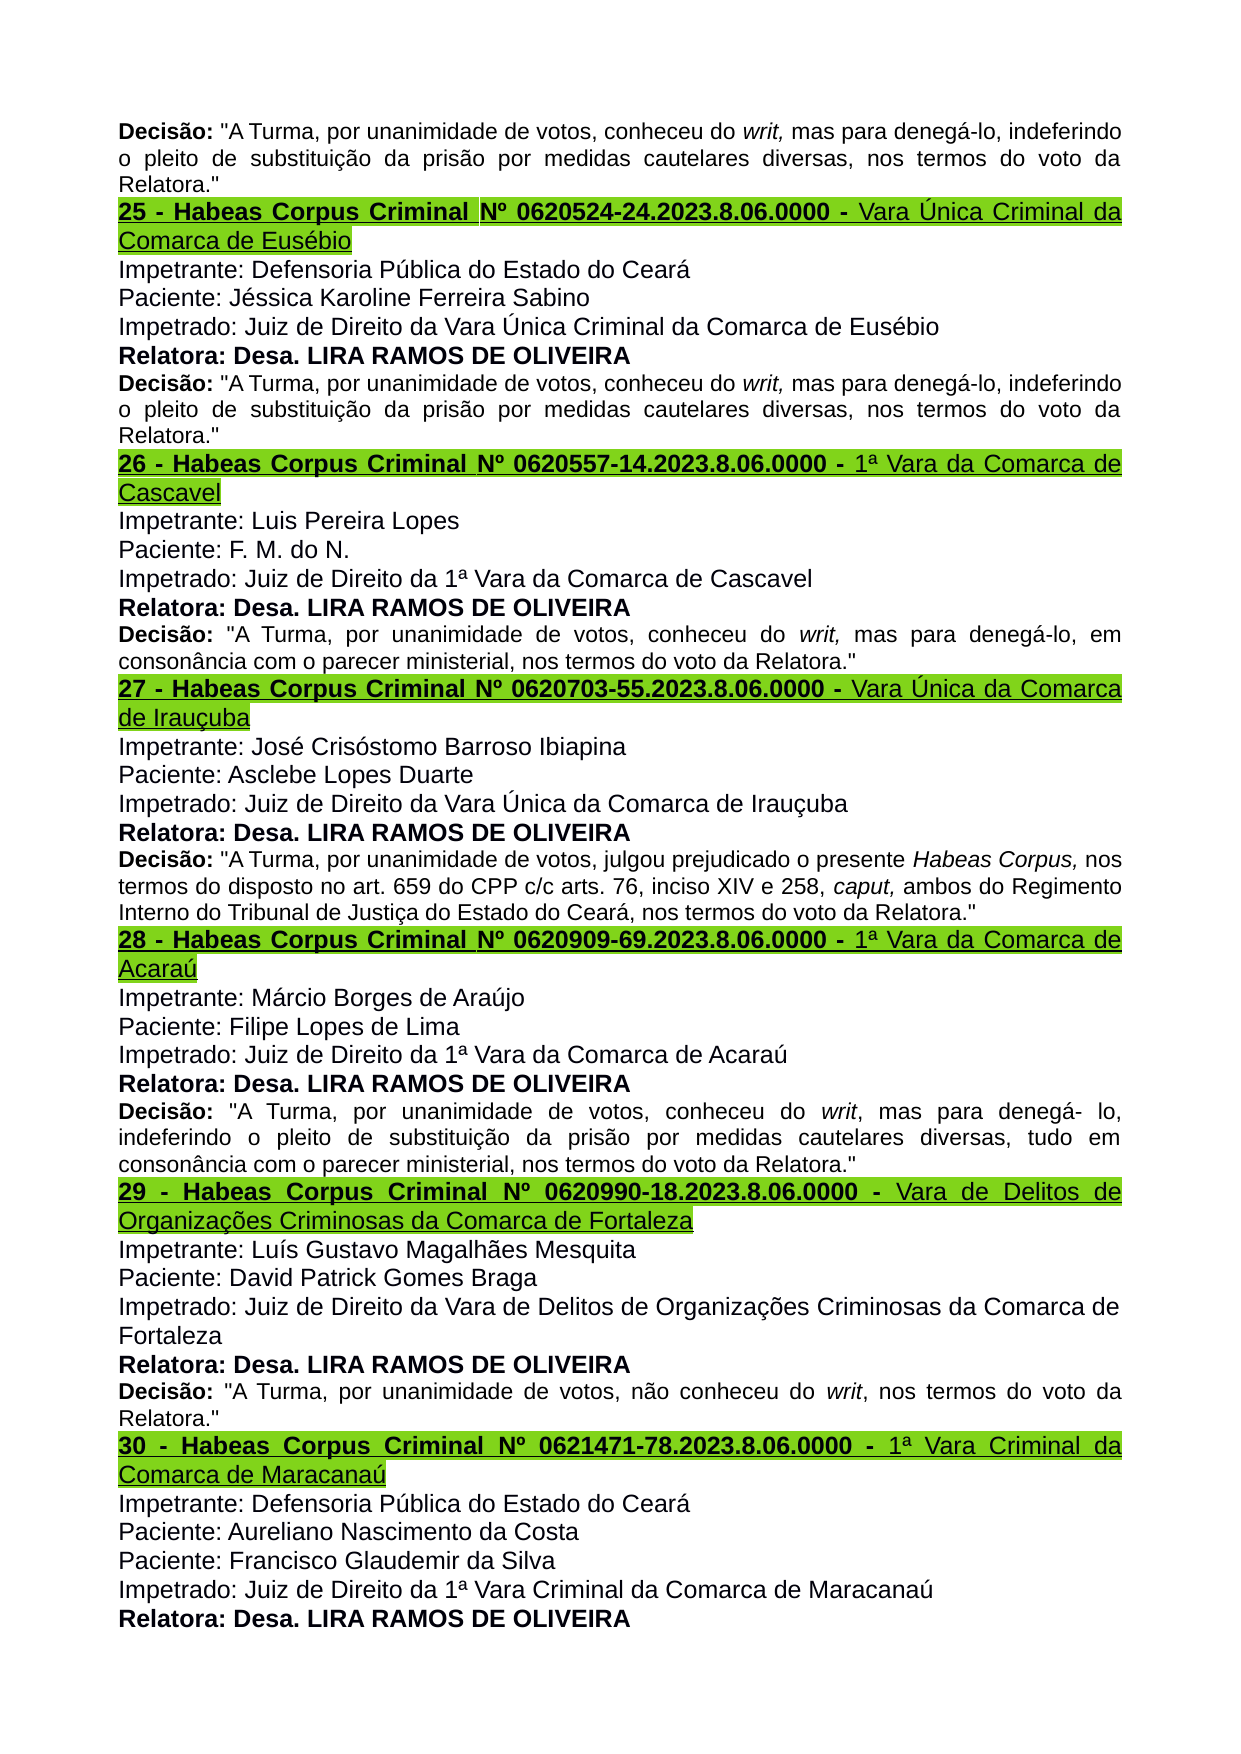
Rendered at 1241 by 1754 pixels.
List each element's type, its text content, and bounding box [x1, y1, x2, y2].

text Paciente: Asclebe Lopes Duarte [118, 760, 1122, 789]
text Relatora: Desa. LIRA RAMOS DE OLIVEIRA [118, 1603, 1122, 1632]
text Relatora: Desa. LIRA RAMOS DE OLIVEIRA [118, 1349, 1122, 1378]
text Impetrante: Márcio Borges de Araújo [118, 983, 1122, 1012]
text Impetrado: Juiz de Direito da Vara Única da Comarca de Irauçuba [118, 789, 1122, 818]
text Decisão: "A Turma, por unanimidade de votos, não conheceu do writ, nos termos do voto da Relatora." [118, 1378, 1122, 1431]
text Decisão: "A Turma, por unanimidade de votos, conheceu do writ, mas para denegá-lo, em consonância com o parecer ministerial, nos termos do voto da Relatora." [118, 621, 1122, 674]
text Paciente: Jéssica Karoline Ferreira Sabino [118, 283, 1122, 312]
text 27 - Habeas Corpus Criminal Nº 0620703-55.2023.8.06.0000 - Vara Única da Comarca [118, 674, 1122, 699]
text 30 - Habeas Corpus Criminal Nº 0621471-78.2023.8.06.0000 - 1ª Vara Criminal da [118, 1431, 1122, 1456]
text Acaraú [118, 951, 1122, 983]
text Relatora: Desa. LIRA RAMOS DE OLIVEIRA [118, 818, 1122, 846]
text Impetrante: Luís Gustavo Magalhães Mesquita [118, 1234, 1122, 1263]
text 28 - Habeas Corpus Criminal Nº 0620909-69.2023.8.06.0000 - 1ª Vara da Comarca de [118, 926, 1122, 950]
text Impetrado: Juiz de Direito da 1ª Vara Criminal da Comarca de Maracanaú [118, 1575, 1122, 1603]
text 25 - Habeas Corpus Criminal Nº 0620524-24.2023.8.06.0000 - Vara Única Criminal da [118, 197, 1122, 222]
text Relatora: Desa. LIRA RAMOS DE OLIVEIRA [118, 1069, 1122, 1098]
text Impetrado: Juiz de Direito da 1ª Vara da Comarca de Cascavel [118, 564, 1122, 592]
text Decisão: "A Turma, por unanimidade de votos, conheceu do writ, mas para denegá-lo, indeferindo o pleito de substituição da prisão por medidas cautelares diversas, nos termos do voto da Relatora." [118, 370, 1122, 449]
text Paciente: Francisco Glaudemir da Silva [118, 1546, 1122, 1575]
text Impetrante: Defensoria Pública do Estado do Ceará [118, 1488, 1122, 1517]
text Decisão: "A Turma, por unanimidade de votos, conheceu do writ, mas para denegá- lo, indeferindo o pleito de substituição da prisão por medidas cautelares diversas, tudo em consonância com o parecer ministerial, nos termos do voto da Relatora." [118, 1098, 1122, 1177]
text Organizações Criminosas da Comarca de Fortaleza [118, 1203, 1122, 1234]
text Comarca de Maracanaú [118, 1457, 1122, 1488]
text Decisão: "A Turma, por unanimidade de votos, conheceu do writ, mas para denegá-lo, indeferindo o pleito de substituição da prisão por medidas cautelares diversas, nos termos do voto da Relatora." [118, 118, 1122, 197]
text 26 - Habeas Corpus Criminal Nº 0620557-14.2023.8.06.0000 - 1ª Vara da Comarca de [118, 449, 1122, 474]
text Impetrante: Defensoria Pública do Estado do Ceará [118, 255, 1122, 283]
text Impetrado: Juiz de Direito da 1ª Vara da Comarca de Acaraú [118, 1041, 1122, 1069]
text Impetrado: Juiz de Direito da Vara de Delitos de Organizações Criminosas da Comarca de Fortaleza [118, 1292, 1122, 1349]
text Impetrante: José Crisóstomo Barroso Ibiapina [118, 731, 1122, 760]
text Paciente: Aureliano Nascimento da Costa [118, 1517, 1122, 1546]
text 29 - Habeas Corpus Criminal Nº 0620990-18.2023.8.06.0000 - Vara de Delitos de [118, 1177, 1122, 1202]
text Relatora: Desa. LIRA RAMOS DE OLIVEIRA [118, 341, 1122, 370]
text Decisão: "A Turma, por unanimidade de votos, julgou prejudicado o presente Habeas Corpus, nos termos do disposto no art. 659 do CPP c/c arts. 76, inciso XIV e 258, caput, ambos do Regimento Interno do Tribunal de Justiça do Estado do Ceará, nos termos do voto da Relatora." [118, 846, 1122, 926]
text Paciente: Filipe Lopes de Lima [118, 1012, 1122, 1041]
text Relatora: Desa. LIRA RAMOS DE OLIVEIRA [118, 592, 1122, 621]
text Impetrante: Luis Pereira Lopes [118, 506, 1122, 535]
text Paciente: F. M. do N. [118, 535, 1122, 564]
text Comarca de Eusébio [118, 223, 1122, 255]
text Impetrado: Juiz de Direito da Vara Única Criminal da Comarca de Eusébio [118, 312, 1122, 341]
text Cascavel [118, 475, 1122, 506]
text Paciente: David Patrick Gomes Braga [118, 1263, 1122, 1292]
text de Irauçuba [118, 700, 1122, 731]
